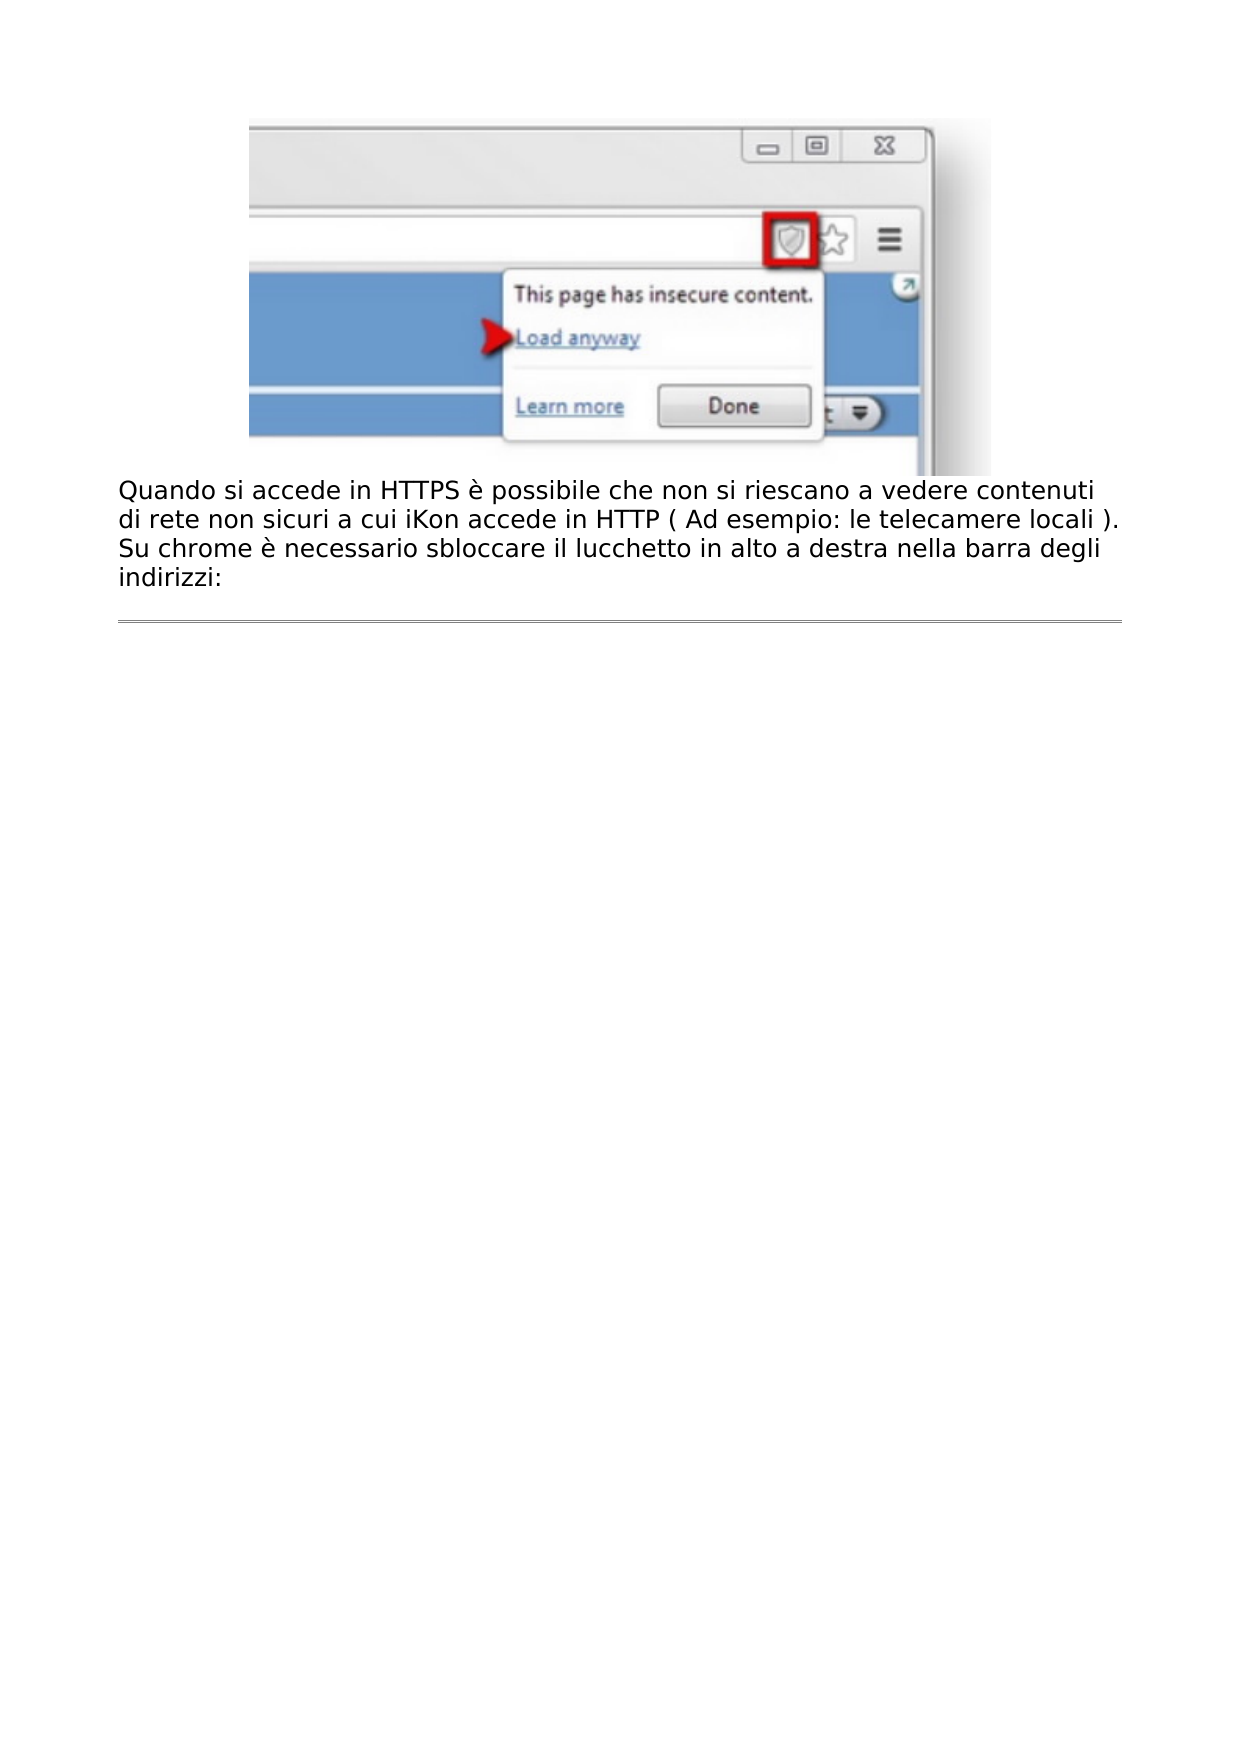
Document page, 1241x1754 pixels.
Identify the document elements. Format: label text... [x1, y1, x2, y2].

picture [249, 118, 992, 476]
text Quando si accede in HTTPS è possibile che non si riescano a vedere contenuti di rete non sicuri a cui iKon accede in HTTP ( Ad esempio: le telecamere locali ). Su chrome è necessario sbloccare il lucchetto in alto a destra nella barra degli indirizzi: [118, 118, 1122, 593]
